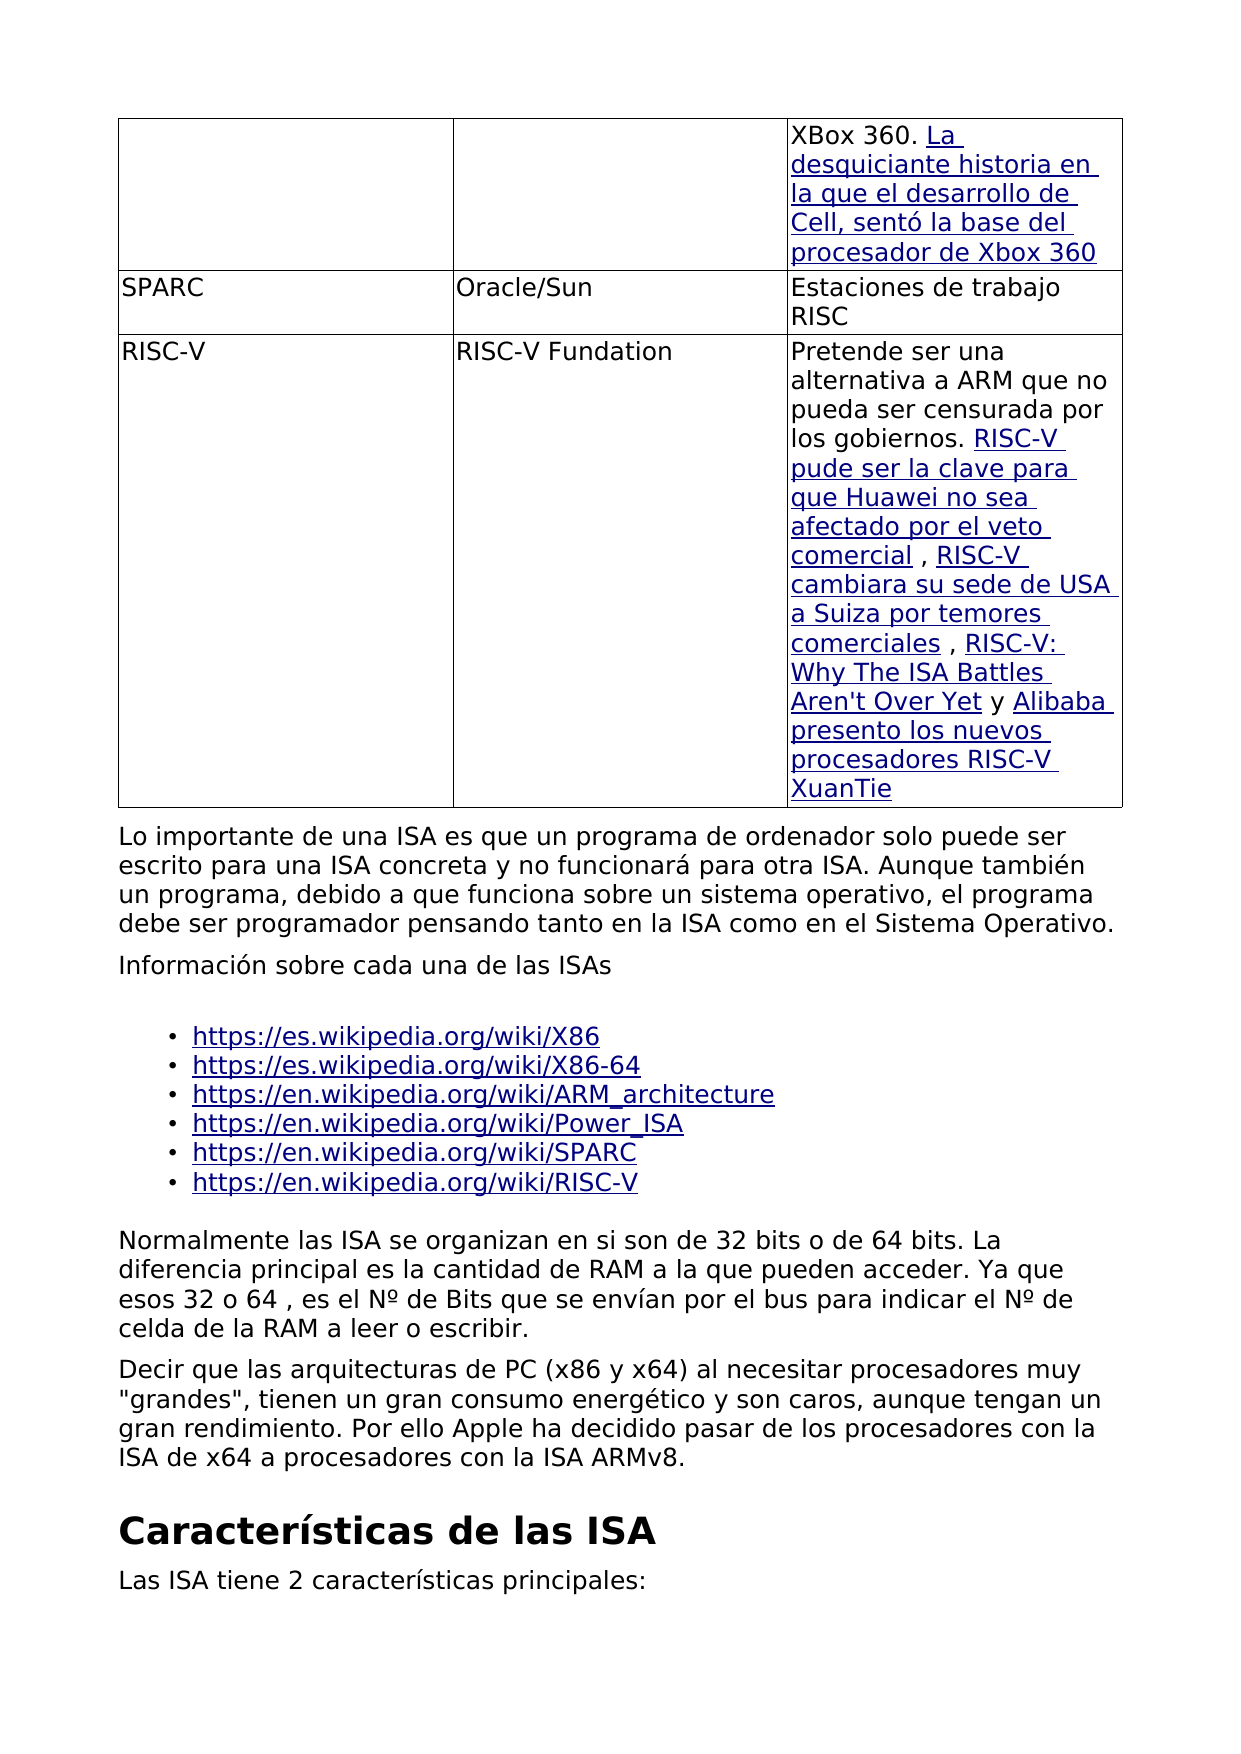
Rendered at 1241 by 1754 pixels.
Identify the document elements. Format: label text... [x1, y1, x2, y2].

table_cell XBox 360. La desquiciante historia en la que el desarrollo de Cell, sentó la base del procesador de Xbox 360 [788, 119, 1122, 270]
table_cell [454, 119, 787, 270]
table_cell RISC-V Fundation [454, 335, 787, 807]
list https://es.wikipedia.org/wiki/X86-64 [177, 1051, 1122, 1080]
table_cell RISC-V [119, 335, 453, 807]
text Decir que las arquitecturas de PC (x86 y x64) al necesitar procesadores muy "grandes", tienen un gran consumo energético y son caros, aunque tengan un gran rendimiento. Por ello Apple ha decidido pasar de los procesadores con la ISA de x64 a procesadores con la ISA ARMv8. [118, 1356, 1122, 1472]
text Lo importante de una ISA es que un programa de ordenador solo puede ser escrito para una ISA concreta y no funcionará para otra ISA. Aunque también un programa, debido a que funciona sobre un sistema operativo, el programa debe ser programador pensando tanto en la ISA como en el Sistema Operativo. [118, 822, 1122, 938]
list https://en.wikipedia.org/wiki/RISC-V [177, 1168, 1122, 1197]
table_cell SPARC [119, 271, 453, 334]
text Las ISA tiene 2 características principales: [118, 1566, 1122, 1595]
text Normalmente las ISA se organizan en si son de 32 bits o de 64 bits. La diferencia principal es la cantidad de RAM a la que pueden acceder. Ya que esos 32 o 64 , es el Nº de Bits que se envían por el bus para indicar el Nº de celda de la RAM a leer o escribir. [118, 1226, 1122, 1343]
list https://en.wikipedia.org/wiki/Power_ISA [177, 1109, 1122, 1139]
list https://es.wikipedia.org/wiki/X86 [177, 1022, 1122, 1051]
table_cell Estaciones de trabajo RISC [788, 271, 1122, 334]
list https://en.wikipedia.org/wiki/SPARC [177, 1139, 1122, 1168]
text Información sobre cada una de las ISAs [118, 951, 1122, 980]
subtitle Características de las ISA [118, 1510, 1122, 1553]
table_cell Pretende ser una alternativa a ARM que no pueda ser censurada por los gobiernos. RISC-V pude ser la clave para que Huawei no sea afectado por el veto comercial , RISC-V cambiara su sede de USA a Suiza por temores comerciales , RISC-V: Why The ISA Battles Aren't Over Yet y Alibaba presento los nuevos procesadores RISC-V XuanTie [788, 335, 1122, 807]
table_cell Oracle/Sun [454, 271, 787, 334]
list https://en.wikipedia.org/wiki/ARM_architecture [177, 1080, 1122, 1109]
table_cell [119, 119, 453, 270]
